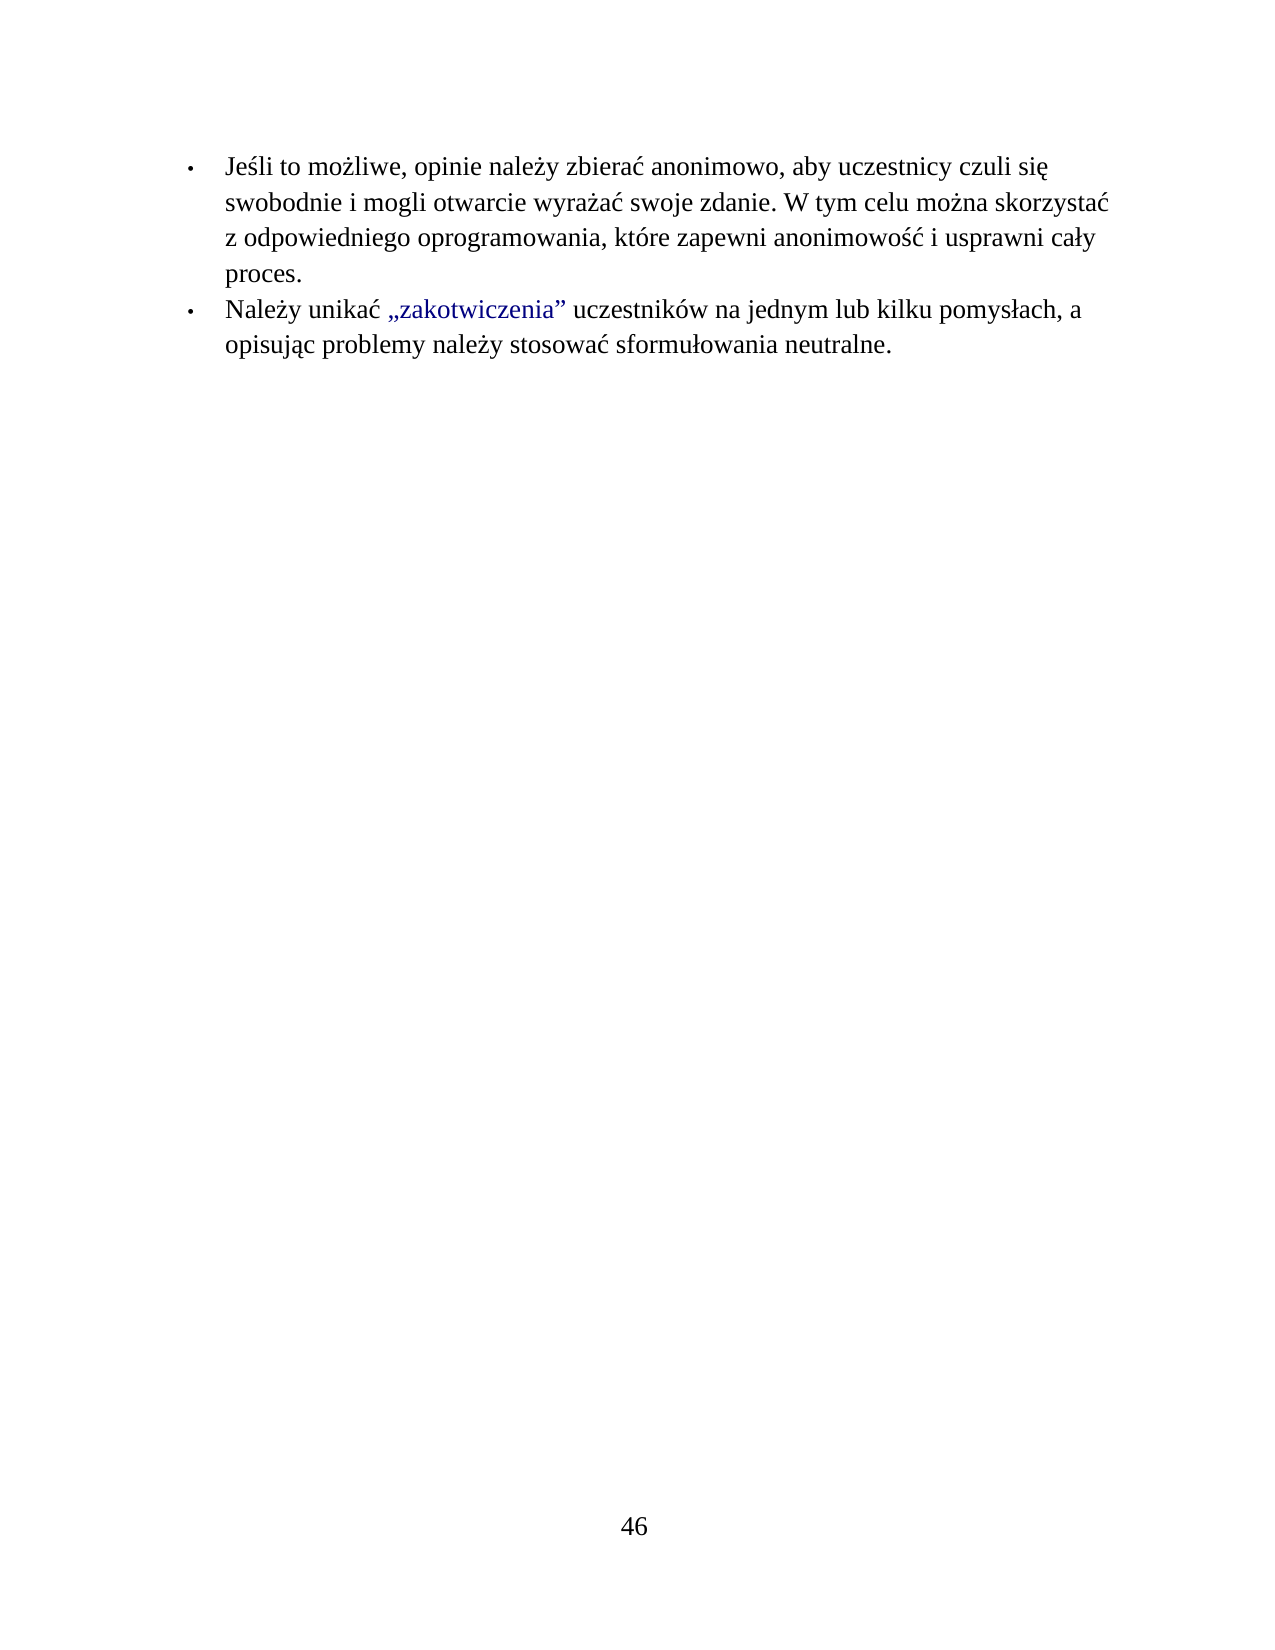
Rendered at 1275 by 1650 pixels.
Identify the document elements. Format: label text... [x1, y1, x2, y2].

list Jeśli to możliwe, opinie należy zbierać anonimowo, aby uczestnicy czuli się swobodnie i mogli otwarcie wyrażać swoje zdanie. W tym celu można skorzystać z odpowiedniego oprogramowania, które zapewni anonimowość i usprawni cały proces. [187, 150, 1125, 288]
list Należy unikać „zakotwiczenia” uczestników na jednym lub kilku pomysłach, a opisując problemy należy stosować sformułowania neutralne. [187, 293, 1125, 360]
